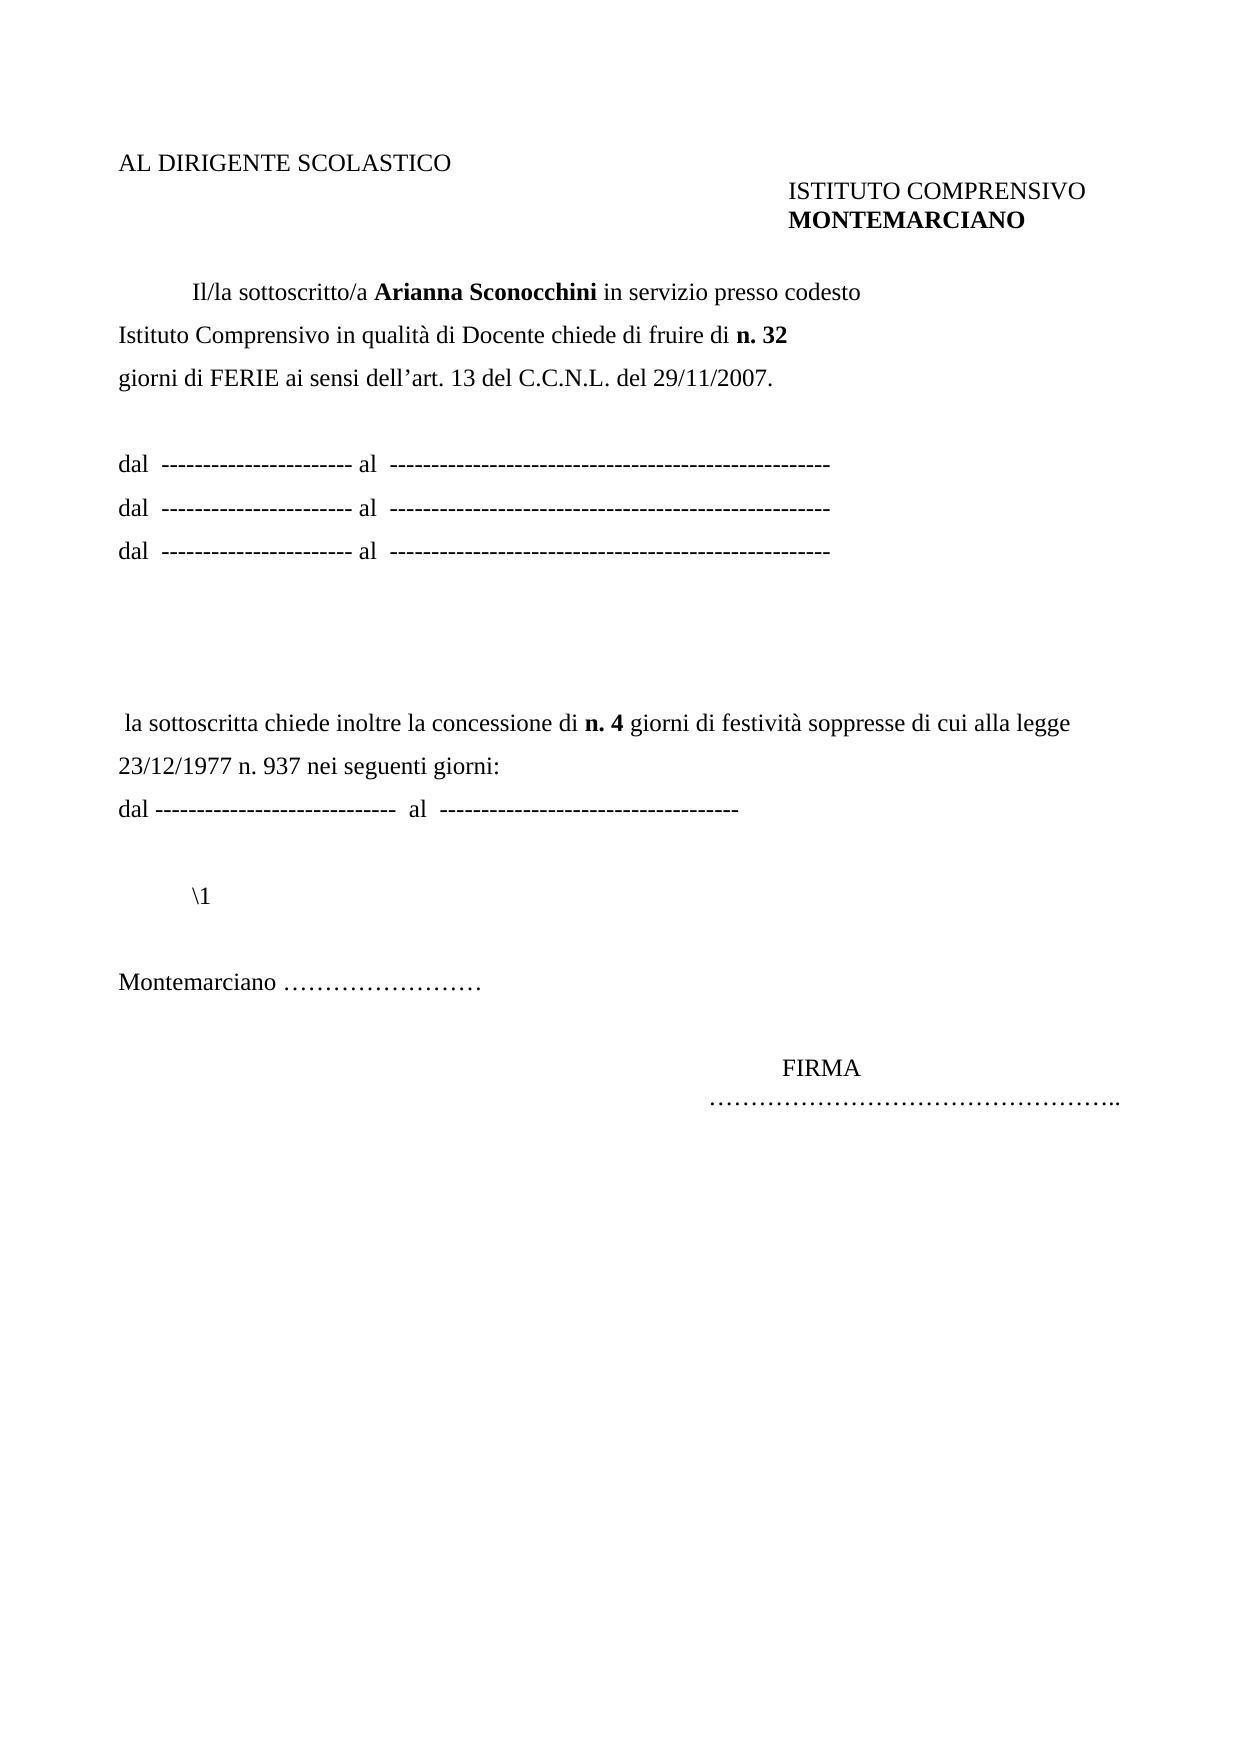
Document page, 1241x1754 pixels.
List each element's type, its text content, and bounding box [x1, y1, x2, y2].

text dal ----------------------- al ----------------------------------------------------- [118, 493, 1122, 521]
text la sottoscritta chiede inoltre la concessione di n. 4 giorni di festività soppresse di cui alla legge 23/12/1977 n. 937 nei seguenti giorni: [118, 708, 1122, 780]
text AL DIRIGENTE SCOLASTICO [118, 148, 1122, 176]
text dal ----------------------------- al ------------------------------------ [118, 794, 1122, 823]
text Istituto Comprensivo in qualità di Docente chiede di fruire di n. 32 [118, 320, 1122, 349]
text giorni di FERIE ai sensi dell’art. 13 del C.C.N.L. del 29/11/2007. [118, 363, 1122, 392]
text dal ----------------------- al ----------------------------------------------------- [118, 536, 1122, 564]
text MONTEMARCIANO [118, 205, 1122, 234]
text \1 [118, 881, 1122, 909]
text FIRMA ………………………………………….. [118, 1053, 1122, 1111]
text Il/la sottoscritto/a Arianna Sconocchini in servizio presso codesto [118, 277, 1122, 306]
text dal ----------------------- al ----------------------------------------------------- [118, 449, 1122, 478]
text ISTITUTO COMPRENSIVO [118, 176, 1122, 205]
text Montemarciano …………………… [118, 967, 1122, 996]
